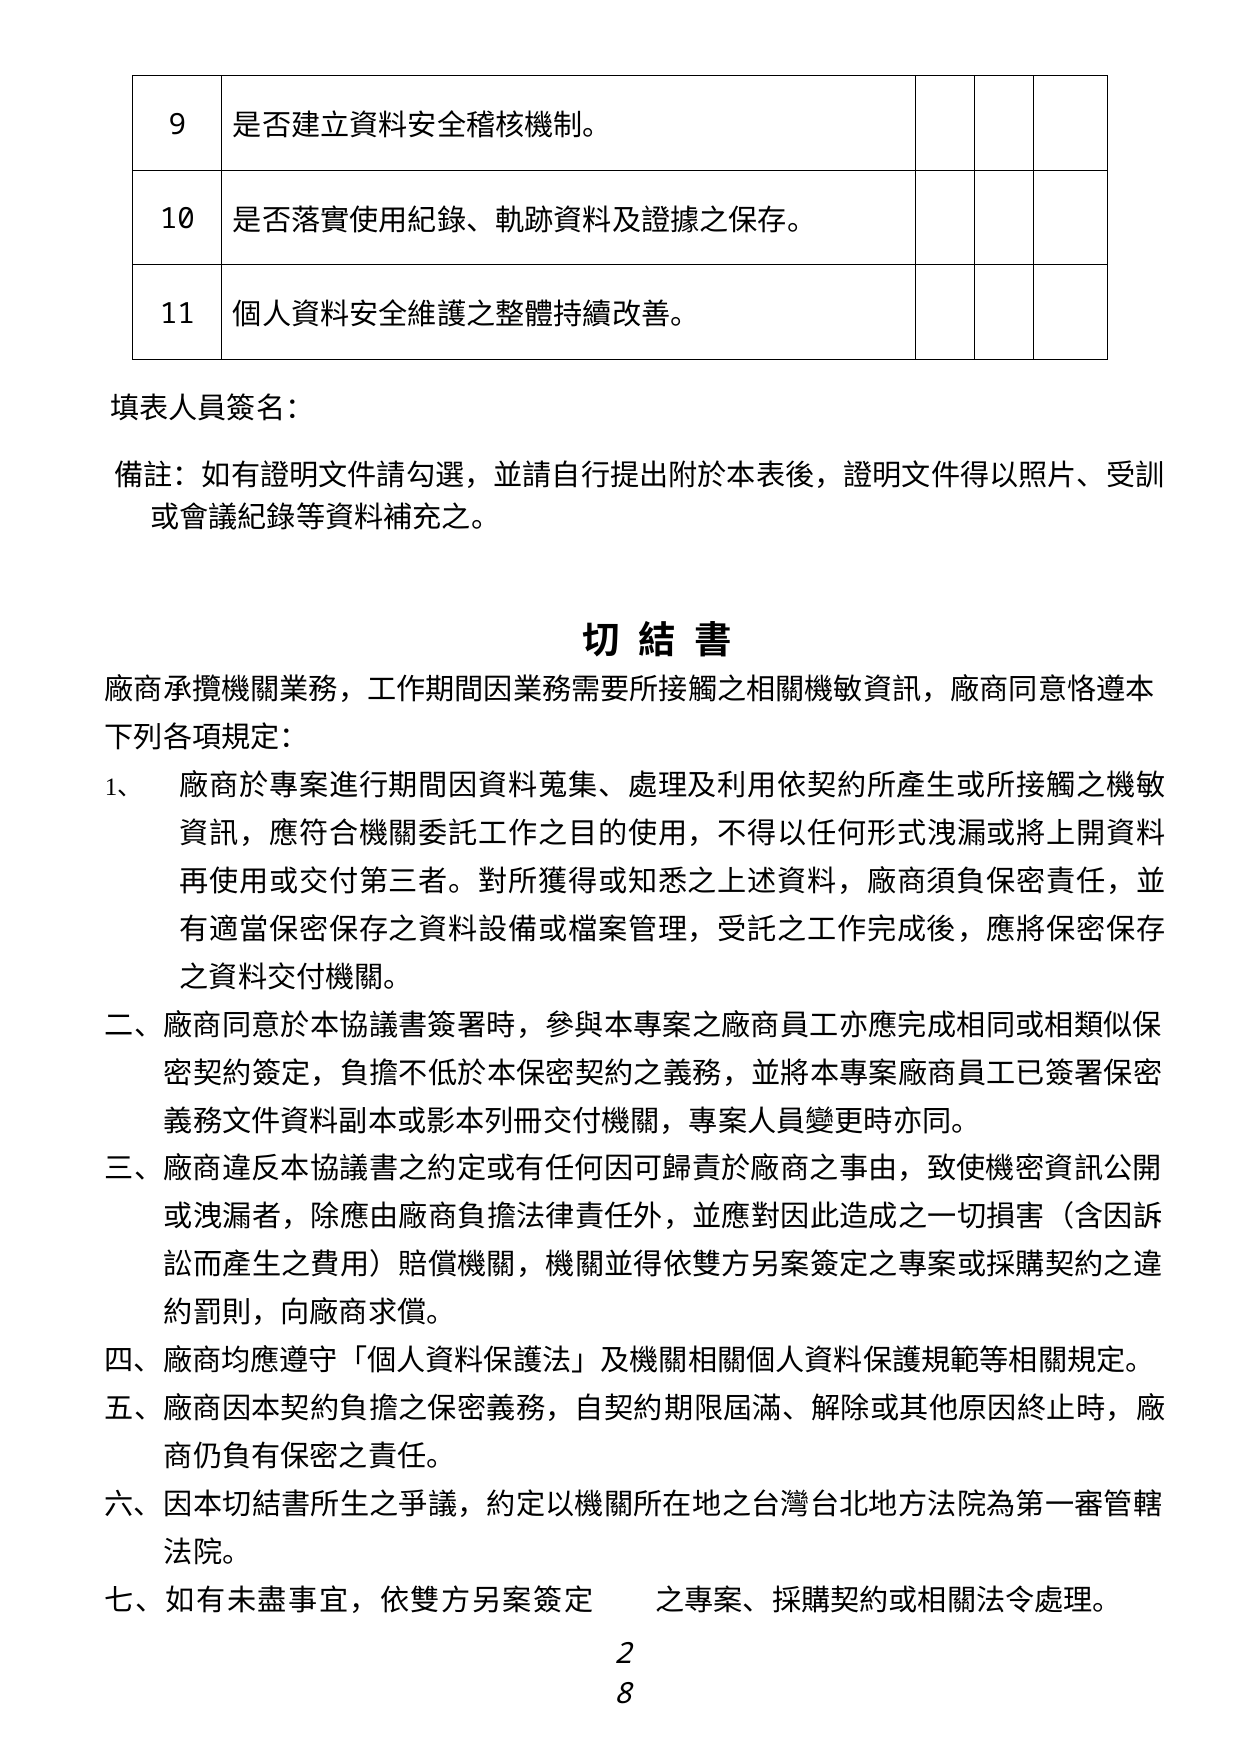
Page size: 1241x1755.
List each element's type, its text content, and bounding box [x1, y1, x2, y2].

table_cell [975, 76, 1033, 169]
table_cell [1034, 265, 1107, 358]
text 廠商承攬機關業務，工作期間因業務需要所接觸之相關機敏資訊，廠商同意恪遵本下列各項規定： [104, 661, 1165, 757]
table_cell 是否建立資料安全稽核機制。 [222, 76, 915, 169]
table_cell 是否落實使用紀錄、軌跡資料及證據之保存。 [222, 171, 915, 264]
text 切 結 書 [104, 620, 1165, 661]
table_cell 10 [133, 171, 221, 264]
table_cell [916, 265, 974, 358]
text 填表人員簽名： [75, 384, 1165, 427]
text 二、廠商同意於本協議書簽署時，參與本專案之廠商員工亦應完成相同或相類似保密契約簽定，負擔不低於本保密契約之義務，並將本專案廠商員工已簽署保密義務文件資料副本或影本列冊交付機關，專案人員變更時亦同。 [104, 997, 1165, 1141]
table_cell [975, 171, 1033, 264]
table_cell [916, 171, 974, 264]
text 五、廠商因本契約負擔之保密義務，自契約期限屆滿、解除或其他原因終止時，廠商仍負有保密之責任。 [104, 1380, 1165, 1476]
table_cell 個人資料安全維護之整體持續改善。 [222, 265, 915, 358]
text 六、 因本切結書所生之爭議，約定以機關所在地之台灣台北地方法院為第一審管轄法院。 [104, 1476, 1165, 1572]
text 四、廠商均應遵守「個人資料保護法」及機關相關個人資料保護規範等相關規定。 [104, 1332, 1165, 1380]
text 三、廠商違反本協議書之約定或有任何因可歸責於廠商之事由，致使機密資訊公開或洩漏者，除應由廠商負擔法律責任外，並應對因此造成之一切損害（含因訴訟而產生之費用）賠償機關，機關並得依雙方另案簽定之專案或採購契約之違約罰則，向廠商求償。 [104, 1141, 1165, 1332]
table_cell [1034, 76, 1107, 169]
table_cell 11 [133, 265, 221, 358]
text 備註：如有證明文件請勾選，並請自行提出附於本表後，證明文件得以照片、受訓或會議紀錄等資料補充之。 [79, 452, 1165, 536]
list 廠商於專案進行期間因資料蒐集、處理及利用依契約所產生或所接觸之機敏資訊，應符合機關委託工作之目的使用，不得以任何形式洩漏或將上開資料再使用或交付第三者。對所獲得或知悉之上述資料，廠商須負保密責任，並有適當保密保存之資料設備或檔案管理，受託之工作完成後，應將保密保存之資料交付機關。 [104, 757, 1165, 997]
table_cell [1034, 171, 1107, 264]
table_cell [975, 265, 1033, 358]
table_cell [916, 76, 974, 169]
text 七、如有未盡事宜，依雙方另案簽定之專案、採購契約或相關法令處理。 [104, 1572, 1165, 1620]
table_cell 9 [133, 76, 221, 169]
